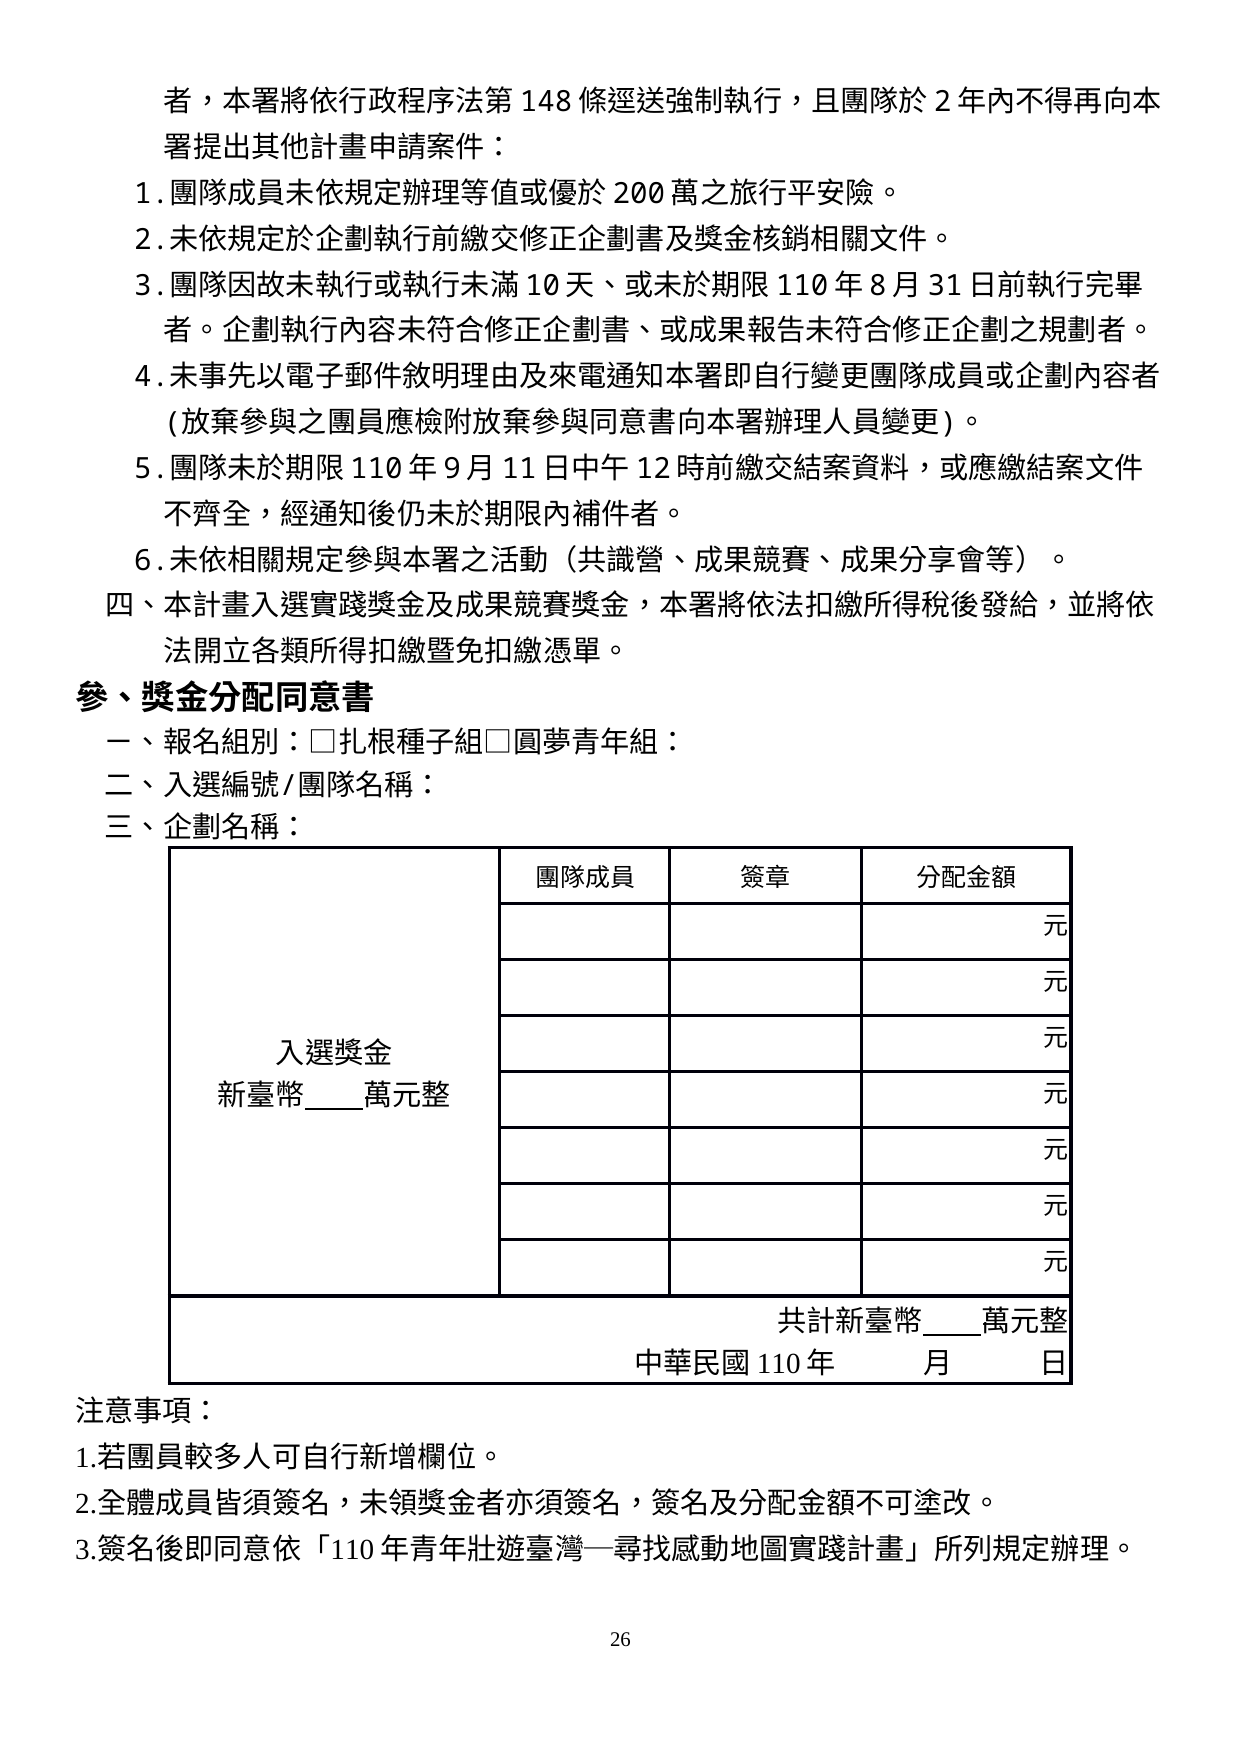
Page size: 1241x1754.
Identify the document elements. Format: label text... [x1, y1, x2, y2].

text 1.團隊成員未依規定辦理等值或優於200萬之旅行平安險。 [134, 167, 1165, 212]
table_cell 共計新臺幣 萬元整 中華民國110年 月 日 [171, 1298, 1069, 1382]
text 2.未依規定於企劃執行前繳交修正企劃書及獎金核銷相關文件。 [134, 212, 1165, 258]
text 者，本署將依行政程序法第148條逕送強制執行，且團隊於2年內不得再向本署提出其他計畫申請案件： [105, 75, 1165, 167]
table_cell 元 [863, 1129, 1069, 1182]
text 1.若團員較多人可自行新增欄位。 [75, 1431, 1165, 1477]
text 4.未事先以電子郵件敘明理由及來電通知本署即自行變更團隊成員或企劃內容者(放棄參與之團員應檢附放棄參與同意書向本署辦理人員變更)。 [134, 350, 1165, 442]
table_header 團隊成員 [501, 849, 668, 902]
table_header 入選獎金 新臺幣 萬元整 [171, 849, 498, 1294]
table_cell 元 [863, 1241, 1069, 1294]
text 三、企劃名稱： [104, 804, 1115, 846]
table_cell 元 [863, 1017, 1069, 1070]
text 3.簽名後即同意依「110年青年壯遊臺灣─尋找感動地圖實踐計畫」所列規定辦理。 [75, 1523, 1165, 1568]
table_cell [671, 1185, 860, 1238]
table_header 簽章 [671, 849, 860, 902]
table_cell 元 [863, 905, 1069, 958]
table_cell [501, 1185, 668, 1238]
table_cell 元 [863, 1073, 1069, 1126]
table_header 分配金額 [863, 849, 1069, 902]
table_cell [671, 905, 860, 958]
table_cell [501, 905, 668, 958]
text 四、本計畫入選實踐獎金及成果競賽獎金，本署將依法扣繳所得稅後發給，並將依法開立各類所得扣繳暨免扣繳憑單。 [105, 579, 1165, 671]
table_cell [671, 1129, 860, 1182]
text 2.全體成員皆須簽名，未領獎金者亦須簽名，簽名及分配金額不可塗改。 [75, 1477, 1165, 1523]
text 5.團隊未於期限110年9月11日中午12時前繳交結案資料，或應繳結案文件不齊全，經通知後仍未於期限內補件者。 [134, 442, 1165, 533]
table_cell [671, 961, 860, 1014]
table_cell [501, 1129, 668, 1182]
text 6.未依相關規定參與本署之活動（共識營、成果競賽、成果分享會等）。 [134, 533, 1165, 579]
table_cell [501, 961, 668, 1014]
table_cell [671, 1073, 860, 1126]
table_cell 元 [863, 1185, 1069, 1238]
table_cell [501, 1017, 668, 1070]
table_cell [501, 1241, 668, 1294]
text 二、入選編號/團隊名稱： [104, 761, 1115, 804]
text 參、獎金分配同意書 [75, 671, 1165, 719]
table_cell 元 [863, 961, 1069, 1014]
table_cell [501, 1073, 668, 1126]
text ㄧ、報名組別：□扎根種子組□圓夢青年組： [104, 719, 1165, 761]
text 3.團隊因故未執行或執行未滿10天、或未於期限110年8月31日前執行完畢者。企劃執行內容未符合修正企劃書、或成果報告未符合修正企劃之規劃者。 [134, 258, 1165, 350]
table_cell [671, 1017, 860, 1070]
table_cell [671, 1241, 860, 1294]
text 注意事項： [75, 1385, 1165, 1431]
